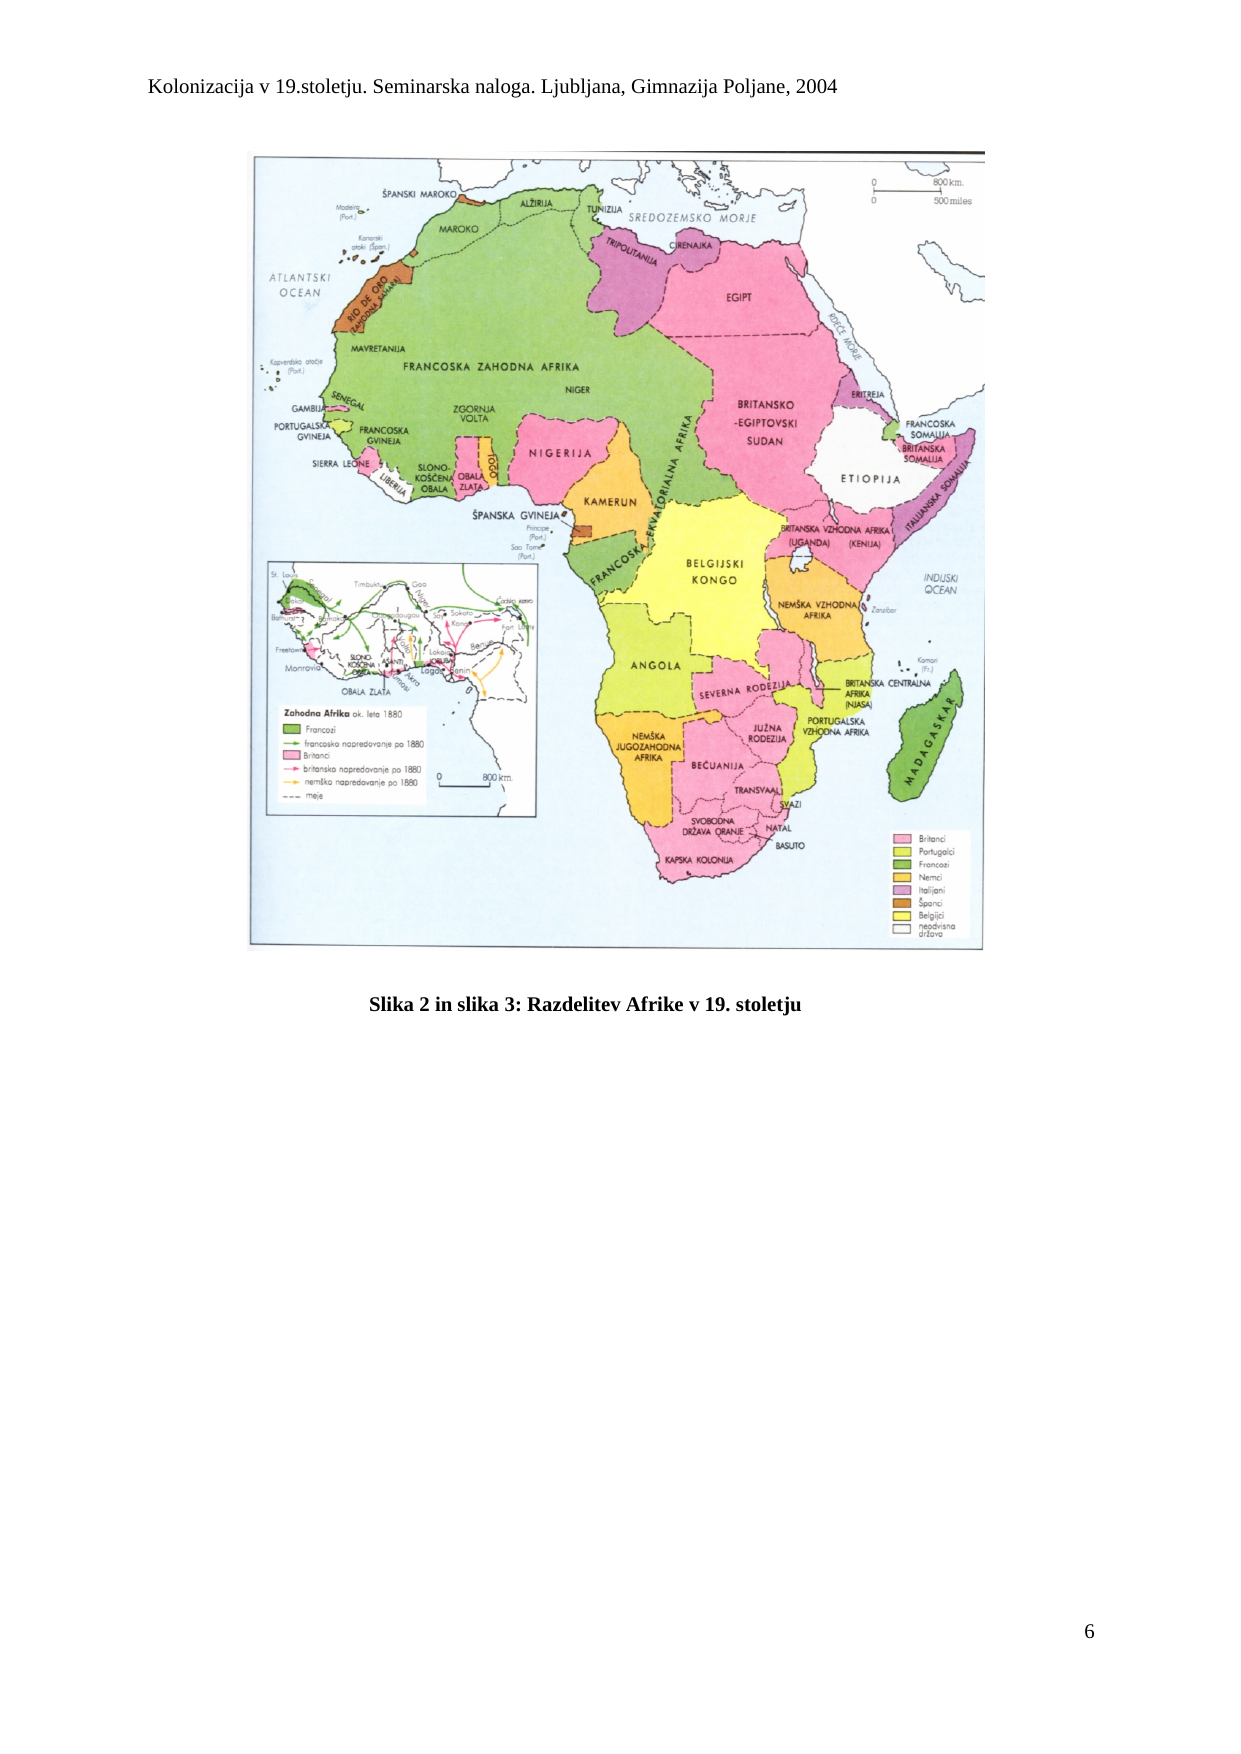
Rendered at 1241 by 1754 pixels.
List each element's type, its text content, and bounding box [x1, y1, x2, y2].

text Slika 2 in slika 3: Razdelitev Afrike v 19. stoletju [148, 992, 1093, 1016]
picture [247, 151, 985, 951]
